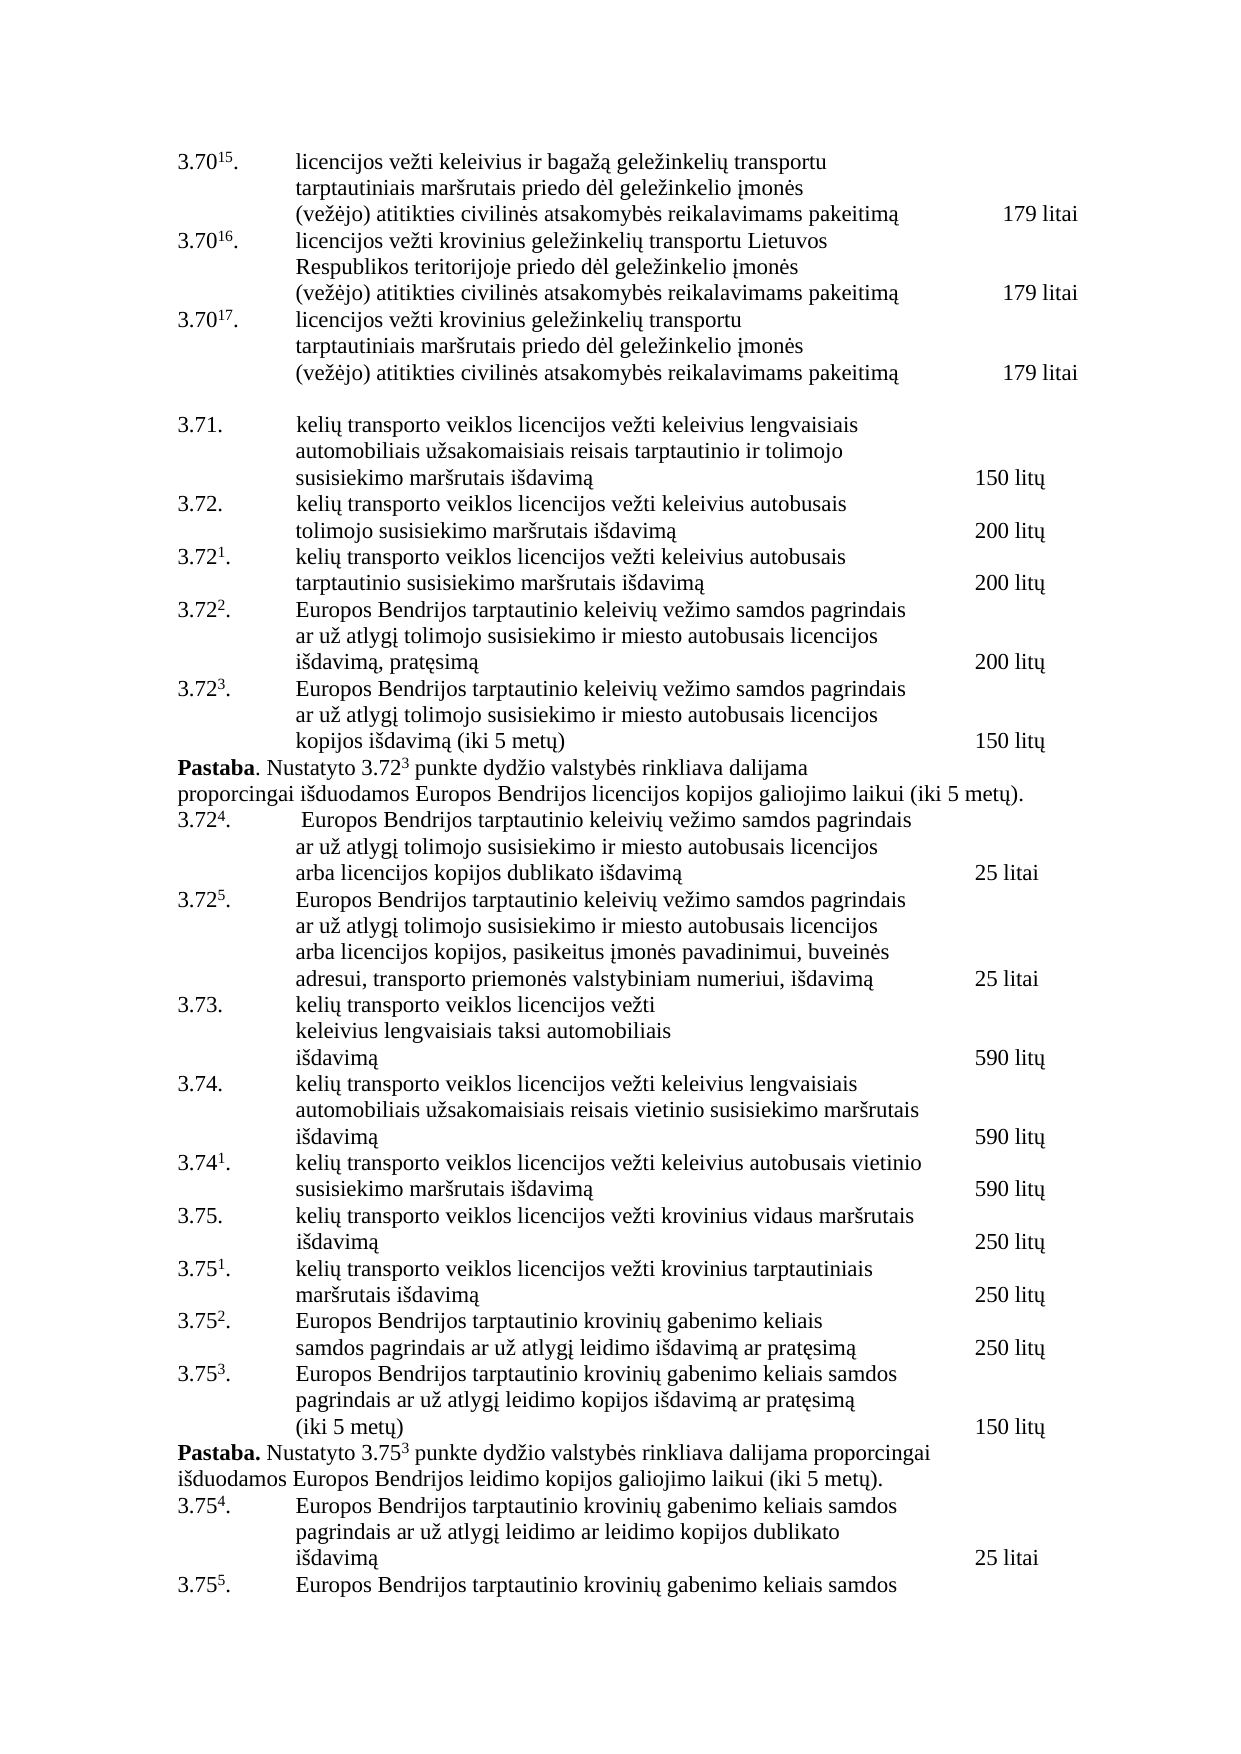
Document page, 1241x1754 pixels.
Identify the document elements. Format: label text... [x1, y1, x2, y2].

text išdavimą, pratęsimą 200 litų [177, 648, 1122, 675]
text Respublikos teritorijoje priedo dėl geležinkelio įmonės [177, 253, 1122, 279]
text išduodamos Europos Bendrijos leidimo kopijos galiojimo laikui (iki 5 metų). [177, 1465, 1122, 1492]
text pagrindais ar už atlygį leidimo kopijos išdavimą ar pratęsimą [177, 1386, 1122, 1413]
text 3.724. Europos Bendrijos tarptautinio keleivių vežimo samdos pagrindais [177, 807, 1122, 833]
list kelių transporto veiklos licencijos vežti keleivius lengvaisiais [177, 411, 1122, 438]
text ar už atlygį tolimojo susisiekimo ir miesto autobusais licencijos [177, 912, 1122, 938]
text išdavimą 250 litų [296, 1228, 1122, 1254]
text (vežėjo) atitikties civilinės atsakomybės reikalavimams pakeitimą 179 litai [177, 358, 1122, 385]
text kopijos išdavimą (iki 5 metų) 150 litų [177, 727, 1122, 754]
text 3.754. Europos Bendrijos tarptautinio krovinių gabenimo keliais samdos [177, 1492, 1122, 1518]
text 3.723. Europos Bendrijos tarptautinio keleivių vežimo samdos pagrindais [177, 675, 1122, 701]
text 3.725. Europos Bendrijos tarptautinio keleivių vežimo samdos pagrindais [177, 886, 1122, 912]
text arba licencijos kopijos, pasikeitus įmonės pavadinimui, buveinės [177, 938, 1122, 965]
text 3.722. Europos Bendrijos tarptautinio keleivių vežimo samdos pagrindais [177, 596, 1122, 622]
text 3.751. kelių transporto veiklos licencijos vežti krovinius tarptautiniais [177, 1254, 1122, 1281]
text 3.74. kelių transporto veiklos licencijos vežti keleivius lengvaisiais automobiliais užsakomaisiais reisais vietinio susisiekimo maršrutais išdavimą 590 litų [177, 1070, 1122, 1149]
text 3.753. Europos Bendrijos tarptautinio krovinių gabenimo keliais samdos [177, 1360, 1122, 1386]
text (iki 5 metų) 150 litų [177, 1413, 1122, 1439]
text susisiekimo maršrutais išdavimą 150 litų [177, 464, 1122, 490]
text 3.7015. licencijos vežti keleivius ir bagažą geležinkelių transportu [177, 148, 1122, 174]
text adresui, transporto priemonės valstybiniam numeriui, išdavimą 25 litai [295, 965, 1122, 991]
text 3.752. Europos Bendrijos tarptautinio krovinių gabenimo keliais [177, 1307, 1122, 1334]
text (vežėjo) atitikties civilinės atsakomybės reikalavimams pakeitimą 179 litai [177, 279, 1122, 306]
text išdavimą 590 litų [295, 1044, 1122, 1070]
text ar už atlygį tolimojo susisiekimo ir miesto autobusais licencijos [177, 833, 1122, 859]
text išdavimą 25 litai [177, 1544, 1122, 1571]
list kelių transporto veiklos licencijos vežti keleivius autobusais [177, 490, 1122, 517]
text tarptautinio susisiekimo maršrutais išdavimą 200 litų [177, 569, 1122, 596]
text Pastaba. Nustatyto 3.753 punkte dydžio valstybės rinkliava dalijama proporcingai [177, 1439, 1122, 1465]
text tolimojo susisiekimo maršrutais išdavimą 200 litų [177, 517, 1122, 543]
text ar už atlygį tolimojo susisiekimo ir miesto autobusais licencijos [177, 622, 1122, 648]
text maršrutais išdavimą 250 litų [177, 1281, 1122, 1307]
text 3.755. Europos Bendrijos tarptautinio krovinių gabenimo keliais samdos [177, 1571, 1122, 1597]
text 3.7017. licencijos vežti krovinius geležinkelių transportu [177, 306, 1122, 332]
text 3.741. kelių transporto veiklos licencijos vežti keleivius autobusais vietinio susisiekimo maršrutais išdavimą 590 litų [177, 1149, 1122, 1202]
text samdos pagrindais ar už atlygį leidimo išdavimą ar pratęsimą 250 litų [177, 1334, 1122, 1360]
text 3.75. kelių transporto veiklos licencijos vežti krovinius vidaus maršrutais [177, 1202, 1122, 1228]
text 3.721. kelių transporto veiklos licencijos vežti keleivius autobusais [177, 543, 1122, 569]
text tarptautiniais maršrutais priedo dėl geležinkelio įmonės [177, 332, 1122, 358]
text 3.7016. licencijos vežti krovinius geležinkelių transportu Lietuvos [177, 227, 1122, 253]
text ar už atlygį tolimojo susisiekimo ir miesto autobusais licencijos [177, 701, 1122, 727]
text arba licencijos kopijos dublikato išdavimą 25 litai [177, 859, 1122, 886]
text proporcingai išduodamos Europos Bendrijos licencijos kopijos galiojimo laikui (iki 5 metų). [177, 780, 1122, 807]
text pagrindais ar už atlygį leidimo ar leidimo kopijos dublikato [177, 1518, 1122, 1544]
text Pastaba. Nustatyto 3.723 punkte dydžio valstybės rinkliava dalijama [177, 754, 1122, 780]
text tarptautiniais maršrutais priedo dėl geležinkelio įmonės [177, 174, 1122, 200]
text keleivius lengvaisiais taksi automobiliais [177, 1017, 1122, 1044]
text 3.73. kelių transporto veiklos licencijos vežti [177, 991, 1122, 1017]
text (vežėjo) atitikties civilinės atsakomybės reikalavimams pakeitimą 179 litai [177, 200, 1122, 227]
text automobiliais užsakomaisiais reisais tarptautinio ir tolimojo [177, 438, 1122, 464]
